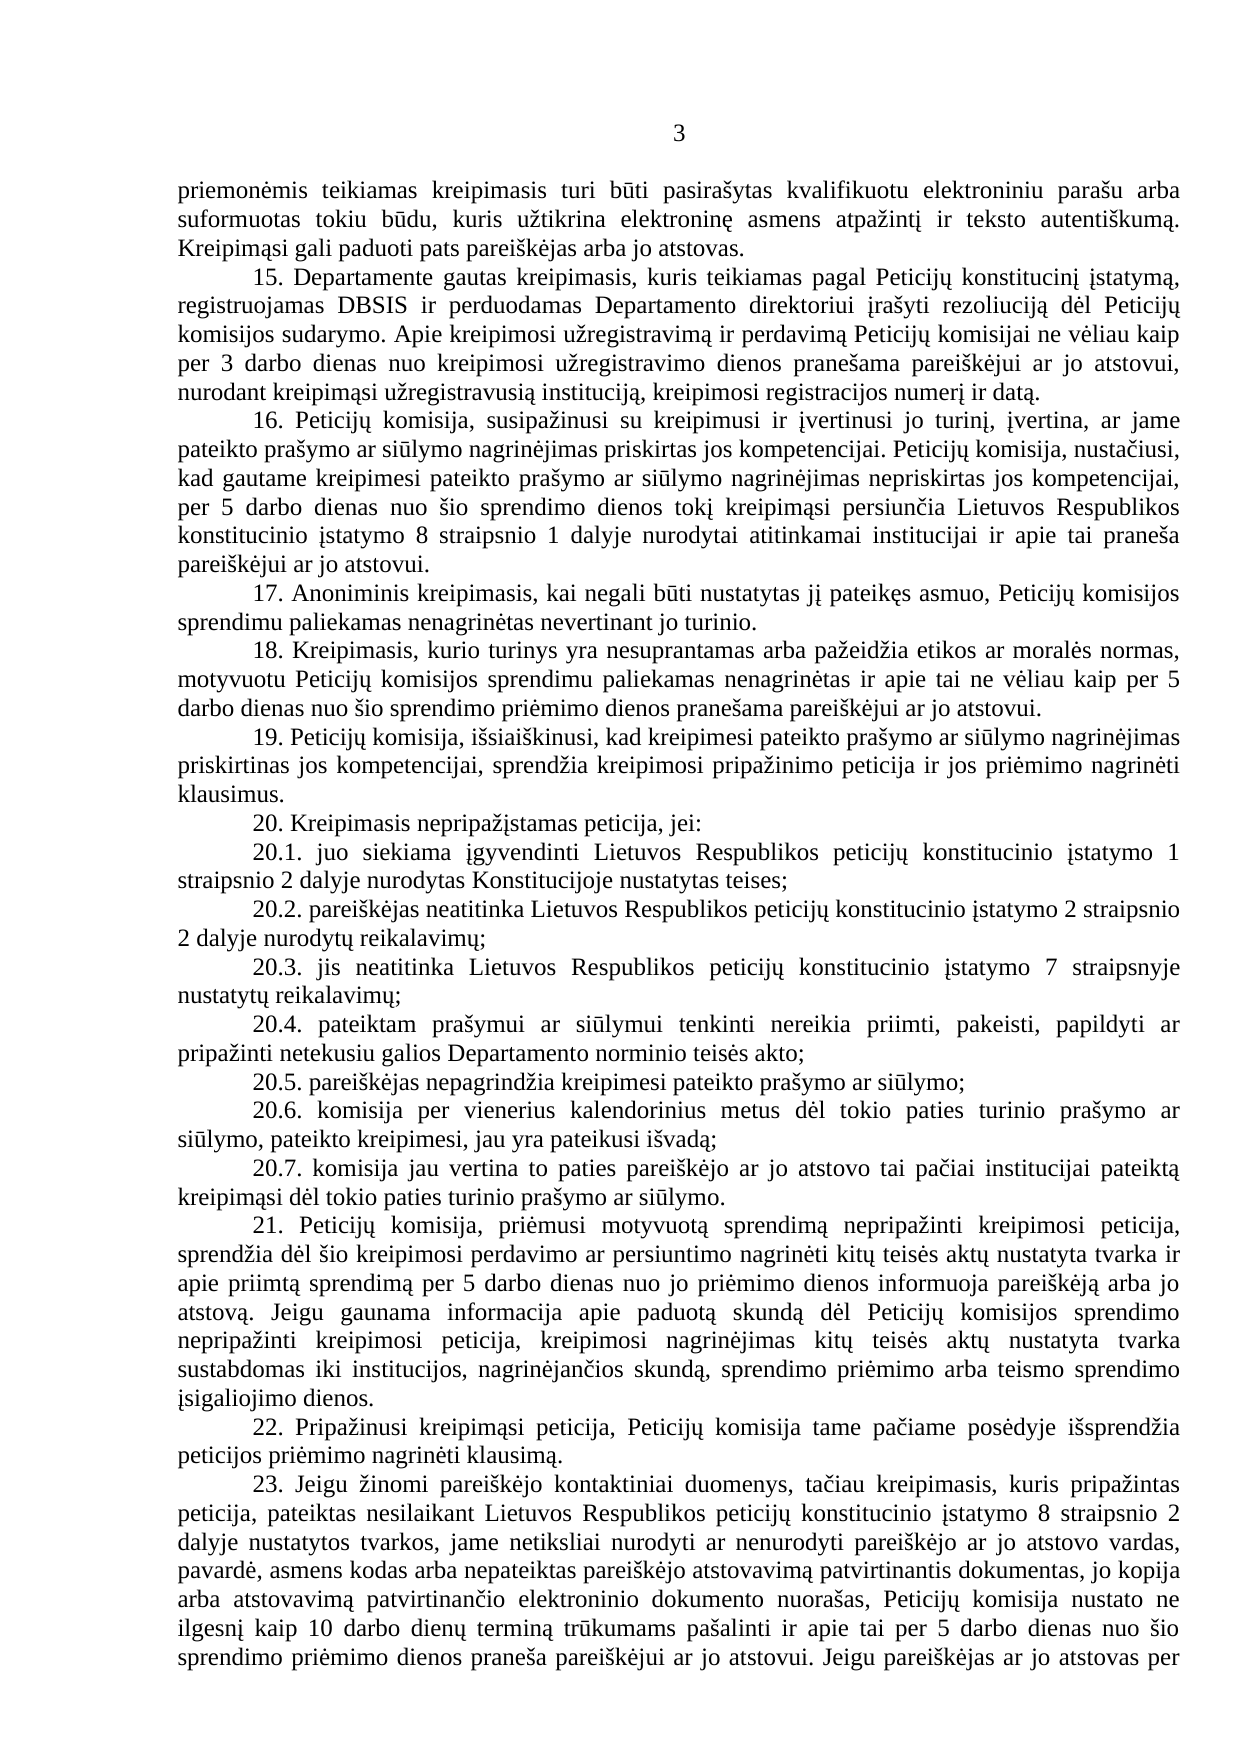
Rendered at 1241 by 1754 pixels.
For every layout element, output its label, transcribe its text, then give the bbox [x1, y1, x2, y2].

text priemonėmis teikiamas kreipimasis turi būti pasirašytas kvalifikuotu elektroniniu parašu arba suformuotas tokiu būdu, kuris užtikrina elektroninę asmens atpažintį ir teksto autentiškumą. Kreipimąsi gali paduoti pats pareiškėjas arba jo atstovas. [177, 176, 1181, 262]
text 20.4. pateiktam prašymui ar siūlymui tenkinti nereikia priimti, pakeisti, papildyti ar pripažinti netekusiu galios Departamento norminio teisės akto; [177, 1009, 1181, 1067]
text 16. Peticijų komisija, susipažinusi su kreipimusi ir įvertinusi jo turinį, įvertina, ar jame pateikto prašymo ar siūlymo nagrinėjimas priskirtas jos kompetencijai. Peticijų komisija, nustačiusi, kad gautame kreipimesi pateikto prašymo ar siūlymo nagrinėjimas nepriskirtas jos kompetencijai, per 5 darbo dienas nuo šio sprendimo dienos tokį kreipimąsi persiunčia Lietuvos Respublikos konstitucinio įstatymo 8 straipsnio 1 dalyje nurodytai atitinkamai institucijai ir apie tai praneša pareiškėjui ar jo atstovui. [177, 406, 1181, 578]
text 15. Departamente gautas kreipimasis, kuris teikiamas pagal Peticijų konstitucinį įstatymą, registruojamas DBSIS ir perduodamas Departamento direktoriui įrašyti rezoliuciją dėl Peticijų komisijos sudarymo. Apie kreipimosi užregistravimą ir perdavimą Peticijų komisijai ne vėliau kaip per 3 darbo dienas nuo kreipimosi užregistravimo dienos pranešama pareiškėjui ar jo atstovui, nurodant kreipimąsi užregistravusią instituciją, kreipimosi registracijos numerį ir datą. [177, 262, 1181, 406]
text 19. Peticijų komisija, išsiaiškinusi, kad kreipimesi pateikto prašymo ar siūlymo nagrinėjimas priskirtinas jos kompetencijai, sprendžia kreipimosi pripažinimo peticija ir jos priėmimo nagrinėti klausimus. [177, 722, 1181, 808]
text 23. Jeigu žinomi pareiškėjo kontaktiniai duomenys, tačiau kreipimasis, kuris pripažintas peticija, pateiktas nesilaikant Lietuvos Respublikos peticijų konstitucinio įstatymo 8 straipsnio 2 dalyje nustatytos tvarkos, jame netiksliai nurodyti ar nenurodyti pareiškėjo ar jo atstovo vardas, pavardė, asmens kodas arba nepateiktas pareiškėjo atstovavimą patvirtinantis dokumentas, jo kopija arba atstovavimą patvirtinančio elektroninio dokumento nuorašas, Peticijų komisija nustato ne ilgesnį kaip 10 darbo dienų terminą trūkumams pašalinti ir apie tai per 5 darbo dienas nuo šio sprendimo priėmimo dienos praneša pareiškėjui ar jo atstovui. Jeigu pareiškėjas ar jo atstovas per [177, 1469, 1181, 1671]
text 20. Kreipimasis nepripažįstamas peticija, jei: [177, 808, 1181, 837]
text 21. Peticijų komisija, priėmusi motyvuotą sprendimą nepripažinti kreipimosi peticija, sprendžia dėl šio kreipimosi perdavimo ar persiuntimo nagrinėti kitų teisės aktų nustatyta tvarka ir apie priimtą sprendimą per 5 darbo dienas nuo jo priėmimo dienos informuoja pareiškėją arba jo atstovą. Jeigu gaunama informacija apie paduotą skundą dėl Peticijų komisijos sprendimo nepripažinti kreipimosi peticija, kreipimosi nagrinėjimas kitų teisės aktų nustatyta tvarka sustabdomas iki institucijos, nagrinėjančios skundą, sprendimo priėmimo arba teismo sprendimo įsigaliojimo dienos. [177, 1211, 1181, 1412]
text 17. Anoniminis kreipimasis, kai negali būti nustatytas jį pateikęs asmuo, Peticijų komisijos sprendimu paliekamas nenagrinėtas nevertinant jo turinio. [177, 578, 1181, 636]
text 18. Kreipimasis, kurio turinys yra nesuprantamas arba pažeidžia etikos ar moralės normas, motyvuotu Peticijų komisijos sprendimu paliekamas nenagrinėtas ir apie tai ne vėliau kaip per 5 darbo dienas nuo šio sprendimo priėmimo dienos pranešama pareiškėjui ar jo atstovui. [177, 636, 1181, 722]
text 20.7. komisija jau vertina to paties pareiškėjo ar jo atstovo tai pačiai institucijai pateiktą kreipimąsi dėl tokio paties turinio prašymo ar siūlymo. [177, 1153, 1181, 1211]
text 20.5. pareiškėjas nepagrindžia kreipimesi pateikto prašymo ar siūlymo; [177, 1067, 1181, 1096]
text 20.2. pareiškėjas neatitinka Lietuvos Respublikos peticijų konstitucinio įstatymo 2 straipsnio 2 dalyje nurodytų reikalavimų; [177, 894, 1181, 952]
text 20.6. komisija per vienerius kalendorinius metus dėl tokio paties turinio prašymo ar siūlymo, pateikto kreipimesi, jau yra pateikusi išvadą; [177, 1096, 1181, 1153]
text 22. Pripažinusi kreipimąsi peticija, Peticijų komisija tame pačiame posėdyje išsprendžia peticijos priėmimo nagrinėti klausimą. [177, 1412, 1181, 1469]
text 20.3. jis neatitinka Lietuvos Respublikos peticijų konstitucinio įstatymo 7 straipsnyje nustatytų reikalavimų; [177, 952, 1181, 1009]
text 20.1. juo siekiama įgyvendinti Lietuvos Respublikos peticijų konstitucinio įstatymo 1 straipsnio 2 dalyje nurodytas Konstitucijoje nustatytas teises; [177, 837, 1181, 894]
